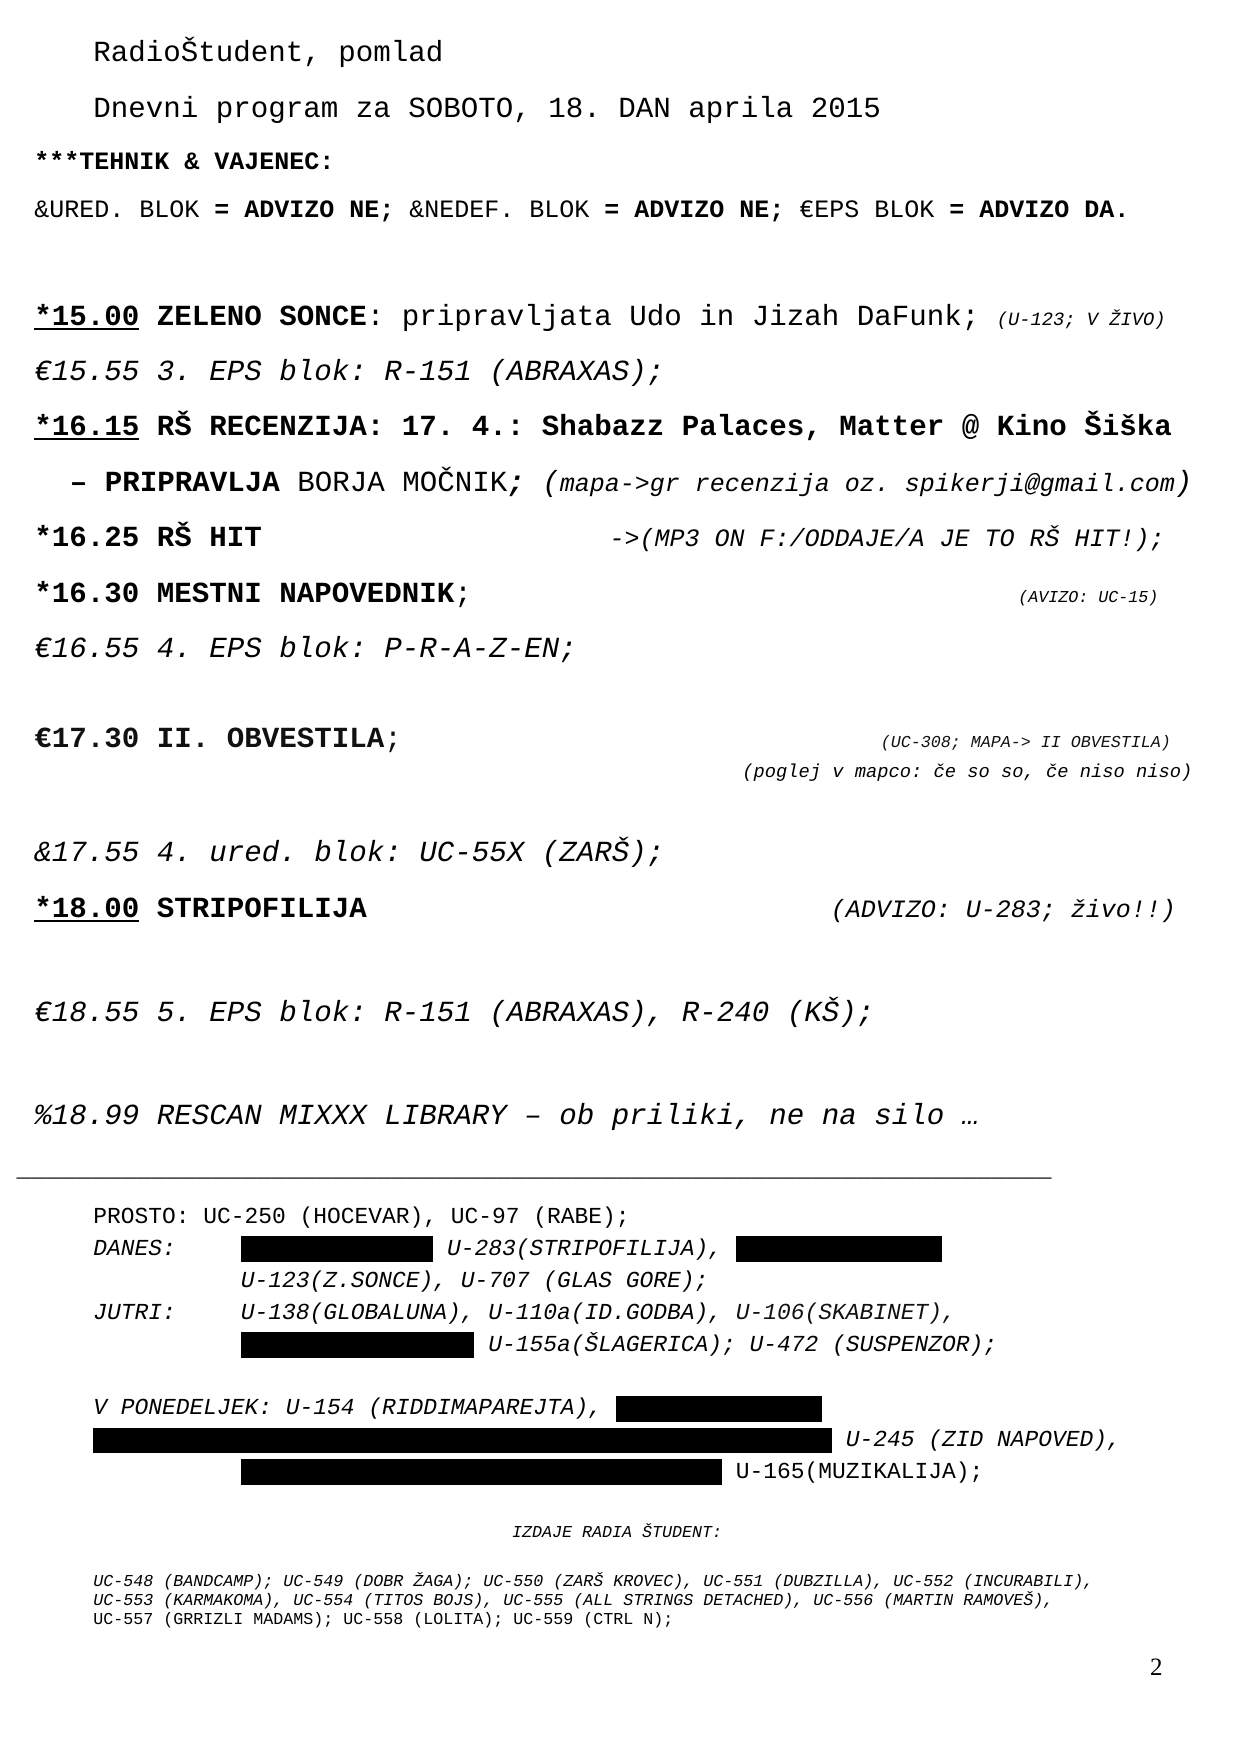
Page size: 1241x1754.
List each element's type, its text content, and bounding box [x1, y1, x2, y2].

text (poglej v mapco: če so so, če niso niso) [34, 762, 1192, 783]
text _____________________________________________________________________ [16, 1156, 1192, 1184]
text U-123(Z.SONCE), U-707 (GLAS GORE); [93, 1268, 1192, 1294]
text Dnevni program za SOBOTO, 18. DAN aprila 2015 [93, 93, 1192, 126]
text *16.15 RŠ RECENZIJA: 17. 4.: Shabazz Palaces, Matter @ Kino Šiška [34, 411, 1192, 444]
text *15.00 ZELENO SONCE: pripravljata Udo in Jizah DaFunk; (U-123; V ŽIVO) [34, 301, 1192, 334]
text U-460(DROGERIJA), U-155a(ŠLAGERICA); U-472 (SUSPENZOR); [93, 1332, 1192, 1358]
text &URED. BLOK = ADVIZO NE; &NEDEF. BLOK = ADVIZO NE; €EPS BLOK = ADVIZO DA. [34, 197, 1180, 225]
text RadioŠtudent, pomlad [93, 37, 1192, 71]
text *18.00 STRIPOFILIJA (ADVIZO: U-283; živo!!) [34, 893, 1192, 926]
text UC-553 (KARMAKOMA), UC-554 (TITOS BOJS), UC-555 (ALL STRINGS DETACHED), UC-556 (MARTIN RAMOVEŠ), [93, 1592, 1240, 1610]
text €15.55 3. EPS blok: R-151 (ABRAXAS); [34, 356, 1192, 389]
text *16.30 MESTNI NAPOVEDNIK; (AVIZO: UC-15) [34, 578, 1192, 611]
text UC-557 (GRRIZLI MADAMS); UC-558 (LOLITA); UC-559 (CTRL N); [93, 1610, 1240, 1629]
text U-585 (RADAR), U-100 (TEMNAZVEZDA); U-165(MUZIKALIJA); [93, 1459, 1216, 1485]
text V PONEDELJEK: U-154 (RIDDIMAPAREJTA), U-273(OTITIS), [93, 1396, 1216, 1422]
text ***TEHNIK & VAJENEC: [34, 148, 1180, 177]
text %18.99 RESCAN MIXXX LIBRARY – ob priliki, ne na silo … [34, 1101, 1192, 1133]
text PROSTO: UC-250 (HOCEVAR), UC-97 (RABE); [93, 1204, 1192, 1230]
text U-225 (HERTZARHITEKTUR), U-250a(AARTEFAKT), U-245 (ZID NAPOVED), [93, 1427, 1216, 1453]
text &17.55 4. ured. blok: UC-55X (ZARŠ); [34, 837, 1192, 870]
text IZDAJE RADIA ŠTUDENT: [93, 1523, 1192, 1542]
text €18.55 5. EPS blok: R-151 (ABRAXAS), R-240 (KŠ); [34, 997, 1192, 1030]
text JUTRI: U-138(GLOBALUNA), U-110a(ID.GODBA), U-106(SKABINET), [93, 1300, 1192, 1326]
text UC-548 (BANDCAMP); UC-549 (DOBR ŽAGA); UC-550 (ZARŠ KROVEC), UC-551 (DUBZILLA), UC-552 (INCURABILI), [93, 1573, 1240, 1592]
text DANES: U-353(KLOPCA), U-283(STRIPOFILIJA), U-212(L.PILOT); [93, 1236, 1192, 1262]
text €16.55 4. EPS blok: P-R-A-Z-EN; [34, 633, 1192, 666]
text – PRIPRAVLJA BORJA MOČNIK; (mapa->gr recenzija oz. spikerji@gmail.com) [34, 467, 1192, 500]
text *16.25 RŠ HIT ->(MP3 ON F:/ODDAJE/A JE TO RŠ HIT!); [34, 522, 1192, 555]
text €17.30 II. OBVESTILA; (UC-308; MAPA-> II OBVESTILA) [34, 723, 1192, 756]
